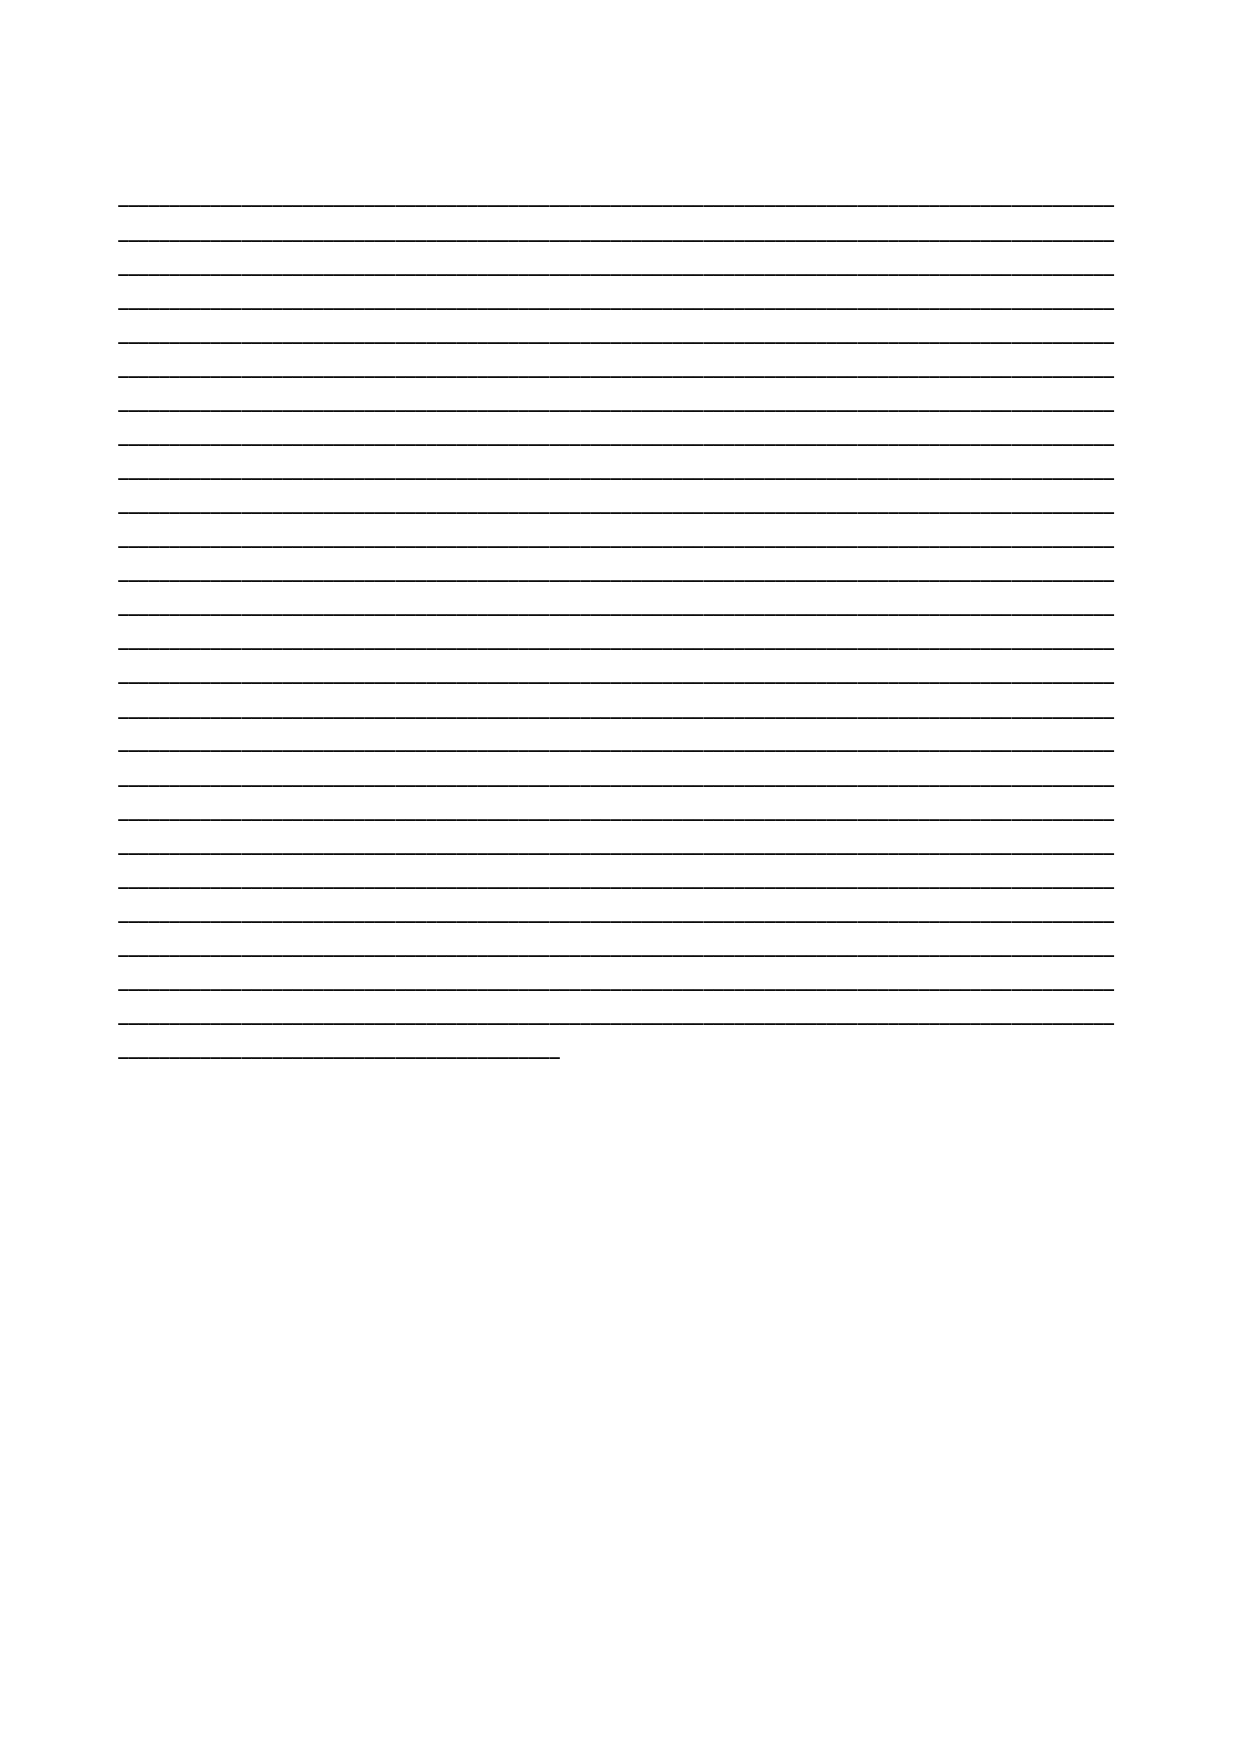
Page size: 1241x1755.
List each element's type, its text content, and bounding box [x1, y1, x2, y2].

text ____________________________________________________________________________________________________________________________________________________________________________________________________________________________________________________________________________________________________________________________________________________________________________________________________________________________________________________________________________________________________________________________________________________________________________________________________________________________________________________________________________________________________________________________________________________________________________________________________________________________________________________________________________________________________________________________________________________________________________________________________________________________________________________________________________________________________________________________________________________________________________________________________________________________________________________________________________________________________________________________________________________________________________________________________________________________________________________________________________________________________________________________________________________________________________________________________________________________________________________________________________________________________________________________________________________________________________________________________________________________________________________________________________________________________________________________________________________________________________________________________________________________________________________________________________________________________________________________________________________________________________________________________________________________________________________________________________________________________________________________________________________________________________________________________________________________________________________________________________________________________________________________________________________________________ [118, 177, 1122, 1063]
